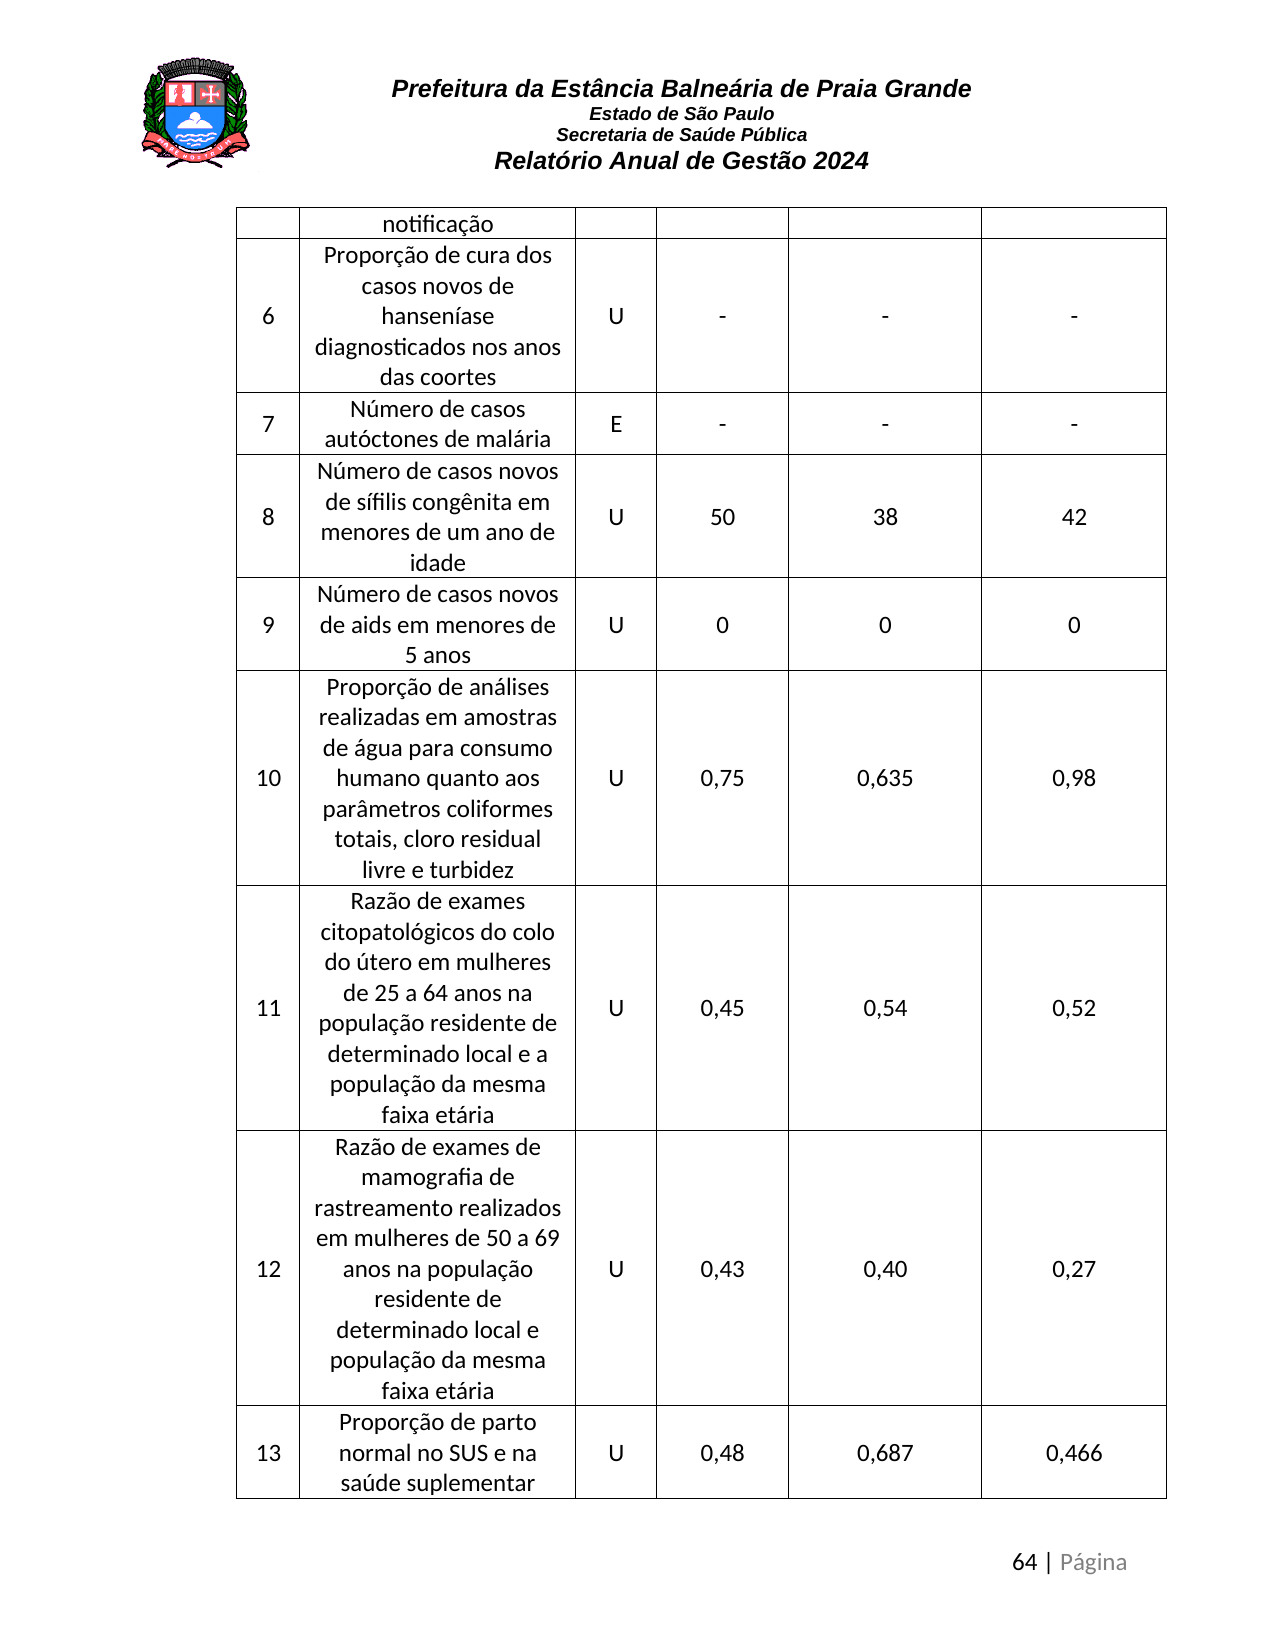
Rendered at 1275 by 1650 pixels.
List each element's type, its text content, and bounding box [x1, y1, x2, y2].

table_cell 0,40 [789, 1131, 981, 1405]
table_cell 0,43 [657, 1131, 788, 1405]
table_cell Número de casos novos de sífilis congênita em menores de um ano de idade [300, 455, 575, 577]
table_cell - [789, 393, 981, 454]
table_cell [657, 208, 788, 238]
table_cell 38 [789, 455, 981, 577]
table_cell 0,45 [657, 886, 788, 1130]
table_cell [237, 208, 299, 238]
table_cell 0,54 [789, 886, 981, 1130]
table_cell 6 [237, 239, 299, 392]
table_cell - [789, 239, 981, 392]
table_cell Razão de exames de mamografia de rastreamento realizados em mulheres de 50 a 69 anos na população residente de determinado local e população da mesma faixa etária [300, 1131, 575, 1405]
table_cell 0,635 [789, 671, 981, 884]
table_cell Proporção de parto normal no SUS e na saúde suplementar [300, 1406, 575, 1498]
table_cell Proporção de análises realizadas em amostras de água para consumo humano quanto aos parâmetros coliformes totais, cloro residual livre e turbidez [300, 671, 575, 884]
table_cell U [576, 1131, 656, 1405]
table_cell - [657, 393, 788, 454]
table_cell 0,52 [982, 886, 1166, 1130]
table_cell 9 [237, 578, 299, 670]
table_cell [576, 208, 656, 238]
table_cell Número de casos novos de aids em menores de 5 anos [300, 578, 575, 670]
table_cell 0,75 [657, 671, 788, 884]
table_cell 0 [789, 578, 981, 670]
table_cell 13 [237, 1406, 299, 1498]
table_cell [982, 208, 1166, 238]
table_cell - [982, 239, 1166, 392]
table_cell Número de casos autóctones de malária [300, 393, 575, 454]
table_cell 10 [237, 671, 299, 884]
table_cell Razão de exames citopatológicos do colo do útero em mulheres de 25 a 64 anos na população residente de determinado local e a população da mesma faixa etária [300, 886, 575, 1130]
table_cell notificação [300, 208, 575, 238]
table_cell 0 [657, 578, 788, 670]
table_cell 0 [982, 578, 1166, 670]
table_cell 8 [237, 455, 299, 577]
table_cell - [982, 393, 1166, 454]
table_cell 11 [237, 886, 299, 1130]
picture [132, 55, 259, 172]
table_cell 7 [237, 393, 299, 454]
table_cell 0,466 [982, 1406, 1166, 1498]
table_cell - [657, 239, 788, 392]
table_cell Proporção de cura dos casos novos de hanseníase diagnosticados nos anos das coortes [300, 239, 575, 392]
table_cell U [576, 1406, 656, 1498]
table_cell U [576, 671, 656, 884]
table_cell 0,48 [657, 1406, 788, 1498]
table_cell U [576, 886, 656, 1130]
table_cell 0,98 [982, 671, 1166, 884]
table_cell U [576, 455, 656, 577]
table_cell 42 [982, 455, 1166, 577]
table_cell E [576, 393, 656, 454]
table_cell 12 [237, 1131, 299, 1405]
table_cell 0,27 [982, 1131, 1166, 1405]
table_cell U [576, 578, 656, 670]
table_cell U [576, 239, 656, 392]
table_cell 0,687 [789, 1406, 981, 1498]
table_cell 50 [657, 455, 788, 577]
table_cell [789, 208, 981, 238]
